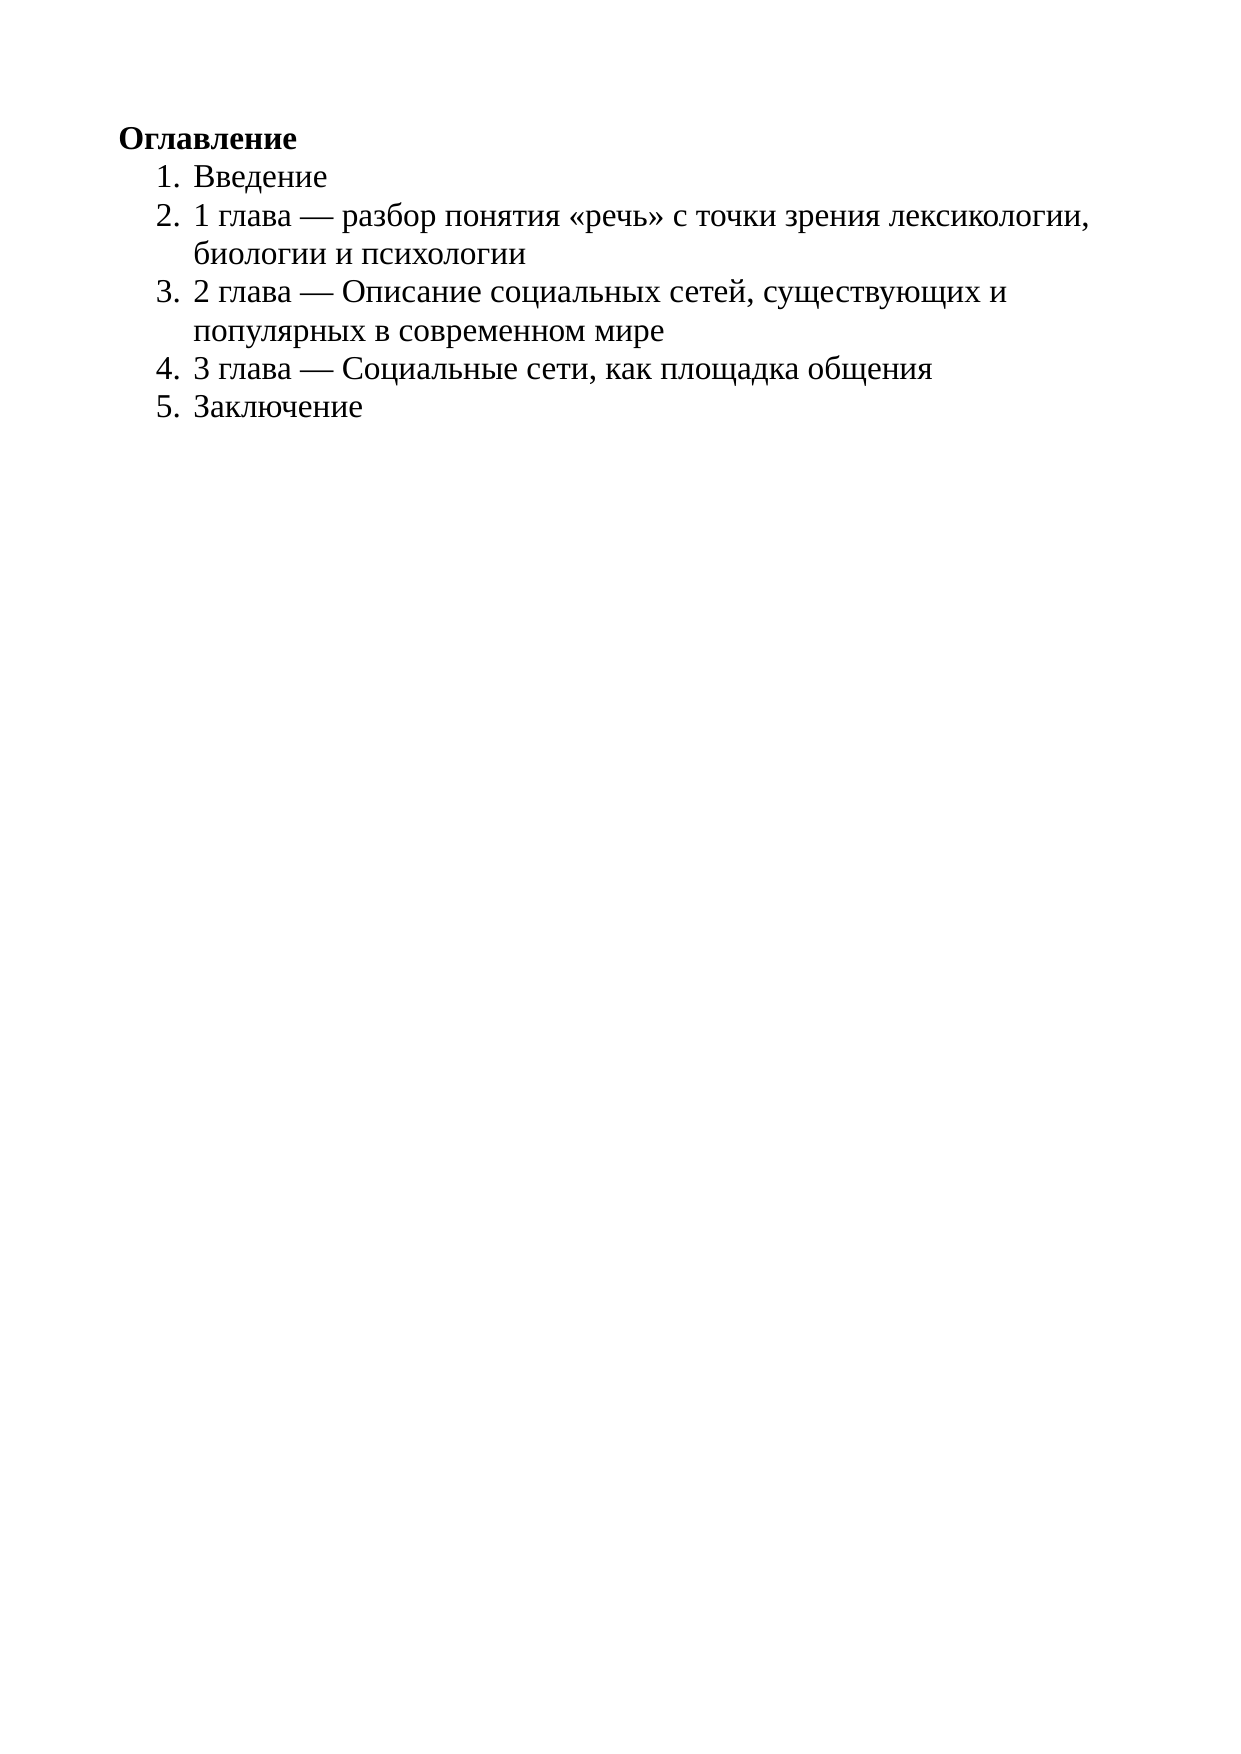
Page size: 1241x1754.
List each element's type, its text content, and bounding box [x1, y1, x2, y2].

text Оглавление [118, 118, 1122, 156]
list 2 глава — Описание социальных сетей, существующих и популярных в современном мире [156, 271, 1122, 348]
list Заключение [156, 386, 1122, 425]
list 3 глава — Социальные сети, как площадка общения [156, 348, 1122, 386]
list Введение [156, 156, 1122, 195]
list 1 глава — разбор понятия «речь» с точки зрения лексикологии, биологии и психологии [156, 195, 1122, 271]
